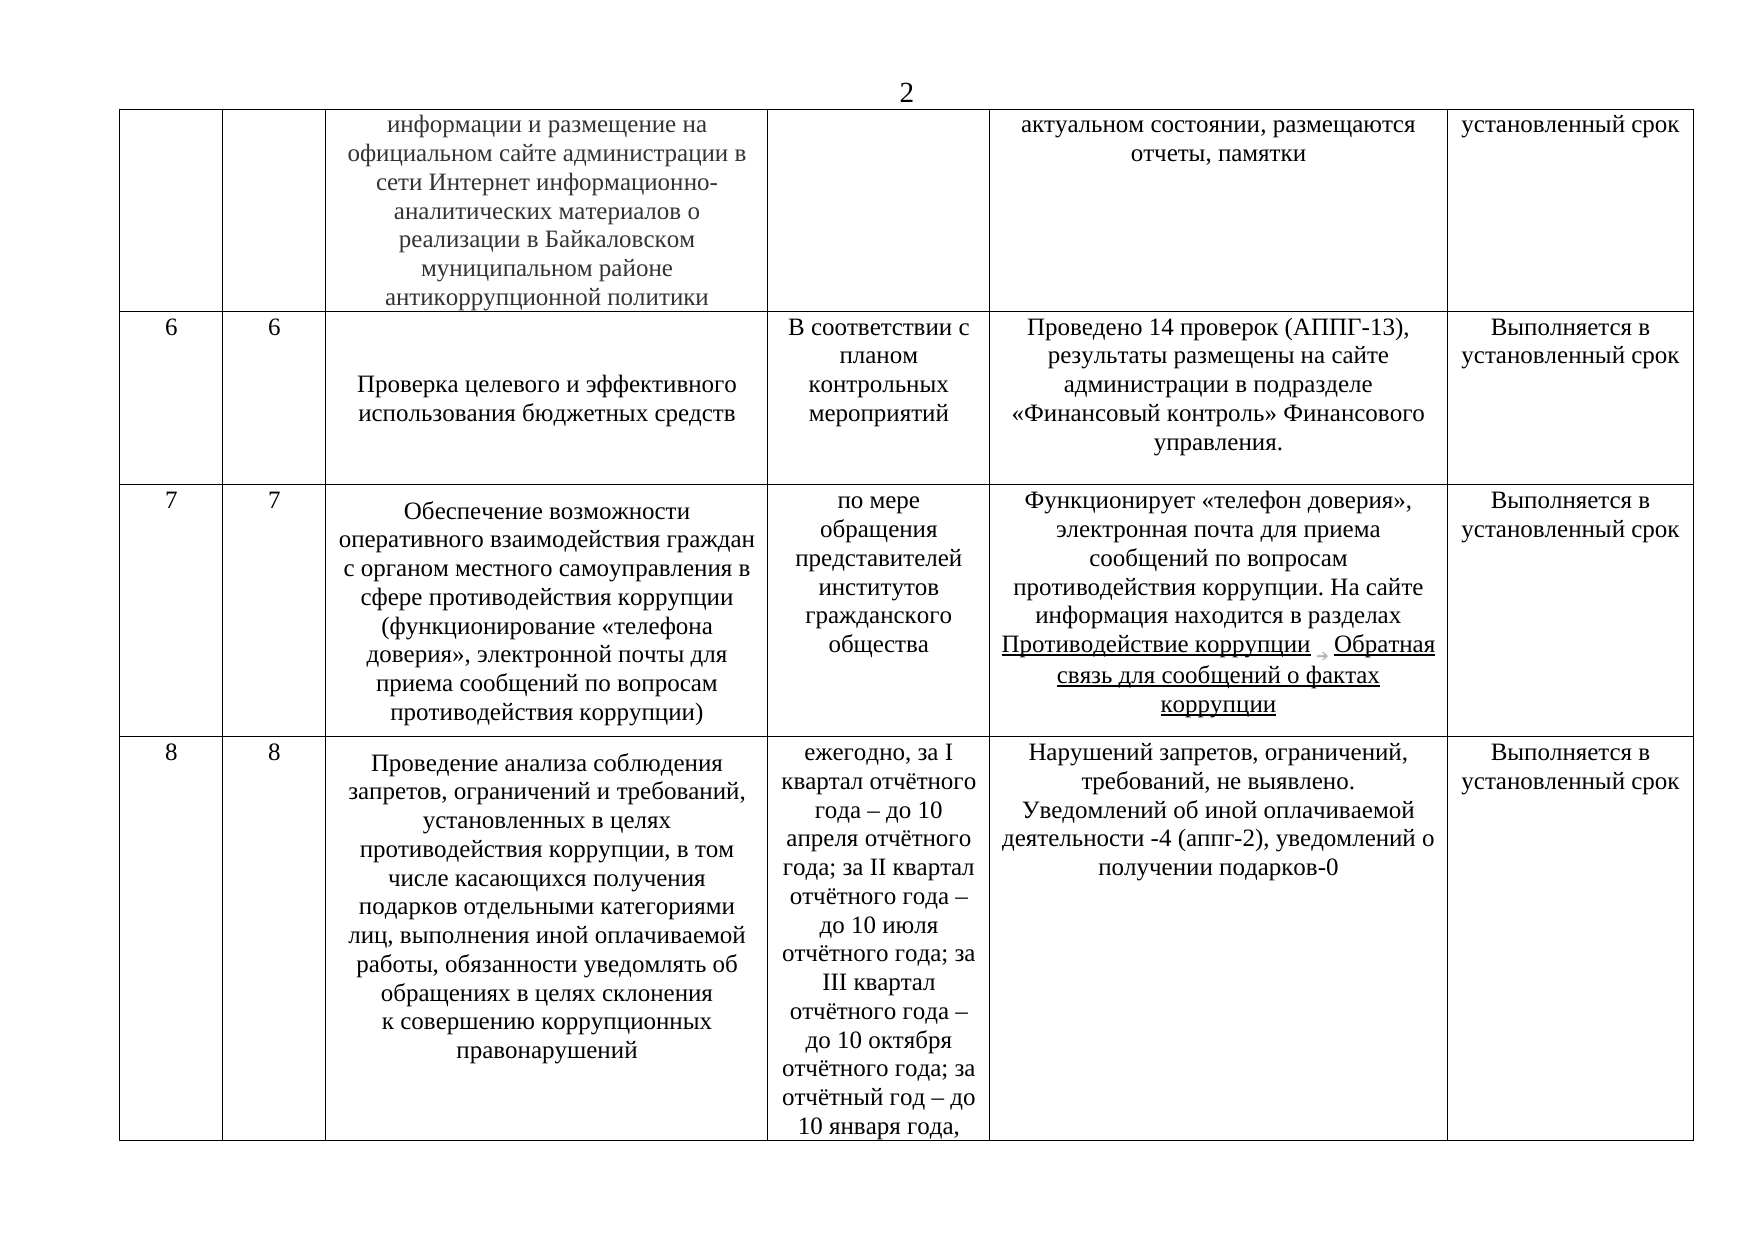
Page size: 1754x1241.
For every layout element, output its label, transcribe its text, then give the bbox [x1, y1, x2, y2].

table_cell 8 [120, 737, 222, 1140]
table_cell 8 [223, 737, 325, 1140]
table_cell 6 [120, 312, 222, 484]
table_cell Проведено 14 проверок (АППГ-13), результаты размещены на сайте администрации в подразделе «Финансовый контроль» Финансового управления. [990, 312, 1447, 484]
table_cell В соответствии с планом контрольных мероприятий [768, 312, 989, 484]
table_cell информации и размещение на официальном сайте администрации в сети Интернет информационно-аналитических материалов о реализации в Байкаловском муниципальном районе антикоррупционной политики [326, 110, 767, 311]
table_cell ежегодно, за I квартал отчётного года – до 10 апреля отчётного года; за II квартал отчётного года – до 10 июля отчётного года; за III квартал отчётного года – до 10 октября отчётного года; за отчётный год – до 10 января года, [768, 737, 989, 1140]
table_cell установленный срок [1448, 110, 1693, 311]
table_cell Функционирует «телефон доверия», электронная почта для приема сообщений по вопросам противодействия коррупции. На сайте информация находится в разделах Противодействие коррупции Обратная связь для сообщений о фактах коррупции [990, 485, 1447, 736]
table_cell актуальном состоянии, размещаются отчеты, памятки [990, 110, 1447, 311]
table_cell 7 [223, 485, 325, 736]
table_cell Проведение анализа соблюдения запретов, ограничений и требований, установленных в целях противодействия коррупции, в том числе касающихся получения подарков отдельными категориями лиц, выполнения иной оплачиваемой работы, обязанности уведомлять об обращениях в целях склонения к совершению коррупционных правонарушений [326, 737, 767, 1140]
table_cell Выполняется в установленный срок [1448, 312, 1693, 484]
table_cell 7 [120, 485, 222, 736]
table_cell Выполняется в установленный срок [1448, 485, 1693, 736]
table_cell по мере обращения представителей институтов гражданского общества [768, 485, 989, 736]
table_cell [120, 110, 222, 311]
table_cell [223, 110, 325, 311]
table_cell [768, 110, 989, 311]
table_cell Выполняется в установленный срок [1448, 737, 1693, 1140]
table_cell Обеспечение возможности оперативного взаимодействия граждан с органом местного самоуправления в сфере противодействия коррупции (функционирование «телефона доверия», электронной почты для приема сообщений по вопросам противодействия коррупции) [326, 485, 767, 736]
table_cell 6 [223, 312, 325, 484]
table_cell Проверка целевого и эффективного использования бюджетных средств [326, 312, 767, 484]
table_cell Нарушений запретов, ограничений, требований, не выявлено. Уведомлений об иной оплачиваемой деятельности -4 (аппг-2), уведомлений о получении подарков-0 [990, 737, 1447, 1140]
